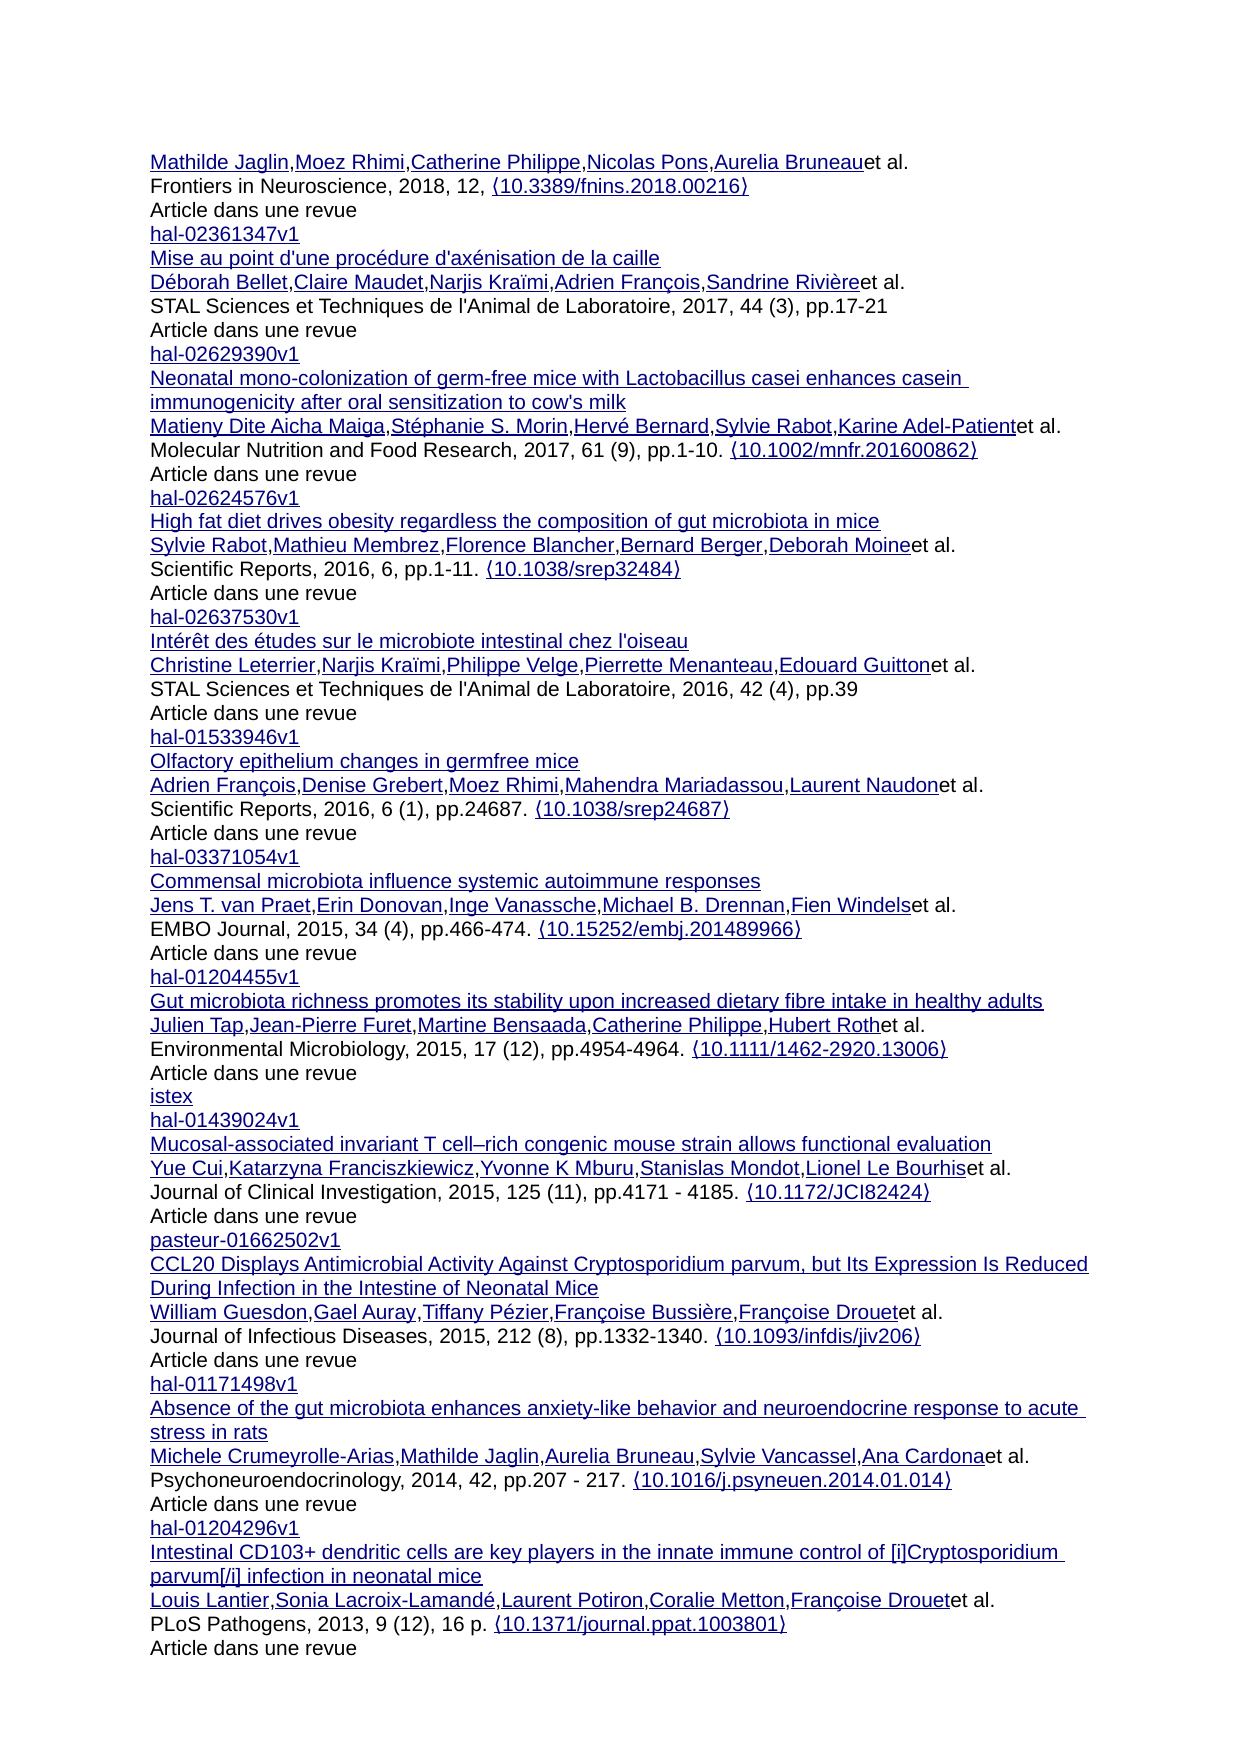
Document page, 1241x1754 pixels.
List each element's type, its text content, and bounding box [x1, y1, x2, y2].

table_cell CCL20 Displays Antimicrobial Activity Against Cryptosporidium parvum, but Its Expression Is Reduced During Infection in the Intestine of Neonatal Mice William Guesdon,Gael Auray,Tiffany Pézier,Françoise Bussière,Françoise Drouetet al. Journal of Infectious Diseases, 2015, 212 (8), pp.1332-1340. ⟨10.1093/infdis/jiv206⟩ Article dans une revue hal-01171498v1 [150, 1252, 1090, 1396]
table_cell Intérêt des études sur le microbiote intestinal chez l'oiseau Christine Leterrier,Narjis Kraïmi,Philippe Velge,Pierrette Menanteau,Edouard Guittonet al. STAL Sciences et Techniques de l'Animal de Laboratoire, 2016, 42 (4), pp.39 Article dans une revue hal-01533946v1 [150, 629, 1090, 749]
table_cell High fat diet drives obesity regardless the composition of gut microbiota in mice Sylvie Rabot,Mathieu Membrez,Florence Blancher,Bernard Berger,Deborah Moineet al. Scientific Reports, 2016, 6, pp.1-11. ⟨10.1038/srep32484⟩ Article dans une revue hal-02637530v1 [150, 509, 1090, 629]
table_cell Mathilde Jaglin,Moez Rhimi,Catherine Philippe,Nicolas Pons,Aurelia Bruneauet al. Frontiers in Neuroscience, 2018, 12, ⟨10.3389/fnins.2018.00216⟩ Article dans une revue hal-02361347v1 [150, 150, 1090, 246]
table_cell Commensal microbiota influence systemic autoimmune responses Jens T. van Praet,Erin Donovan,Inge Vanassche,Michael B. Drennan,Fien Windelset al. EMBO Journal, 2015, 34 (4), pp.466-474. ⟨10.15252/embj.201489966⟩ Article dans une revue hal-01204455v1 [150, 869, 1090, 988]
table_cell Olfactory epithelium changes in germfree mice Adrien François,Denise Grebert,Moez Rhimi,Mahendra Mariadassou,Laurent Naudonet al. Scientific Reports, 2016, 6 (1), pp.24687. ⟨10.1038/srep24687⟩ Article dans une revue hal-03371054v1 [150, 749, 1090, 869]
table_cell Mise au point d'une procédure d'axénisation de la caille Déborah Bellet,Claire Maudet,Narjis Kraïmi,Adrien François,Sandrine Rivièreet al. STAL Sciences et Techniques de l'Animal de Laboratoire, 2017, 44 (3), pp.17-21 Article dans une revue hal-02629390v1 [150, 246, 1090, 366]
table_cell Intestinal CD103+ dendritic cells are key players in the innate immune control of [i]Cryptosporidium parvum[/i] infection in neonatal mice Louis Lantier,Sonia Lacroix-Lamandé,Laurent Potiron,Coralie Metton,Françoise Drouetet al. PLoS Pathogens, 2013, 9 (12), 16 p. ⟨10.1371/journal.ppat.1003801⟩ Article dans une revue [150, 1540, 1090, 1659]
table_cell Mucosal-associated invariant T cell–rich congenic mouse strain allows functional evaluation Yue Cui,Katarzyna Franciszkiewicz,Yvonne K Mburu,Stanislas Mondot,Lionel Le Bourhiset al. Journal of Clinical Investigation, 2015, 125 (11), pp.4171 - 4185. ⟨10.1172/JCI82424⟩ Article dans une revue pasteur-01662502v1 [150, 1132, 1090, 1252]
table_cell Gut microbiota richness promotes its stability upon increased dietary fibre intake in healthy adults Julien Tap,Jean-Pierre Furet,Martine Bensaada,Catherine Philippe,Hubert Rothet al. Environmental Microbiology, 2015, 17 (12), pp.4954-4964. ⟨10.1111/1462-2920.13006⟩ Article dans une revue istex hal-01439024v1 [150, 989, 1090, 1132]
table_cell Neonatal mono-colonization of germ-free mice with Lactobacillus casei enhances casein immunogenicity after oral sensitization to cow's milk Matieny Dite Aicha Maiga,Stéphanie S. Morin,Hervé Bernard,Sylvie Rabot,Karine Adel-Patientet al. Molecular Nutrition and Food Research, 2017, 61 (9), pp.1-10. ⟨10.1002/mnfr.201600862⟩ Article dans une revue hal-02624576v1 [150, 366, 1090, 509]
table_cell Absence of the gut microbiota enhances anxiety-like behavior and neuroendocrine response to acute stress in rats Michele Crumeyrolle-Arias,Mathilde Jaglin,Aurelia Bruneau,Sylvie Vancassel,Ana Cardonaet al. Psychoneuroendocrinology, 2014, 42, pp.207 - 217. ⟨10.1016/j.psyneuen.2014.01.014⟩ Article dans une revue hal-01204296v1 [150, 1396, 1090, 1539]
